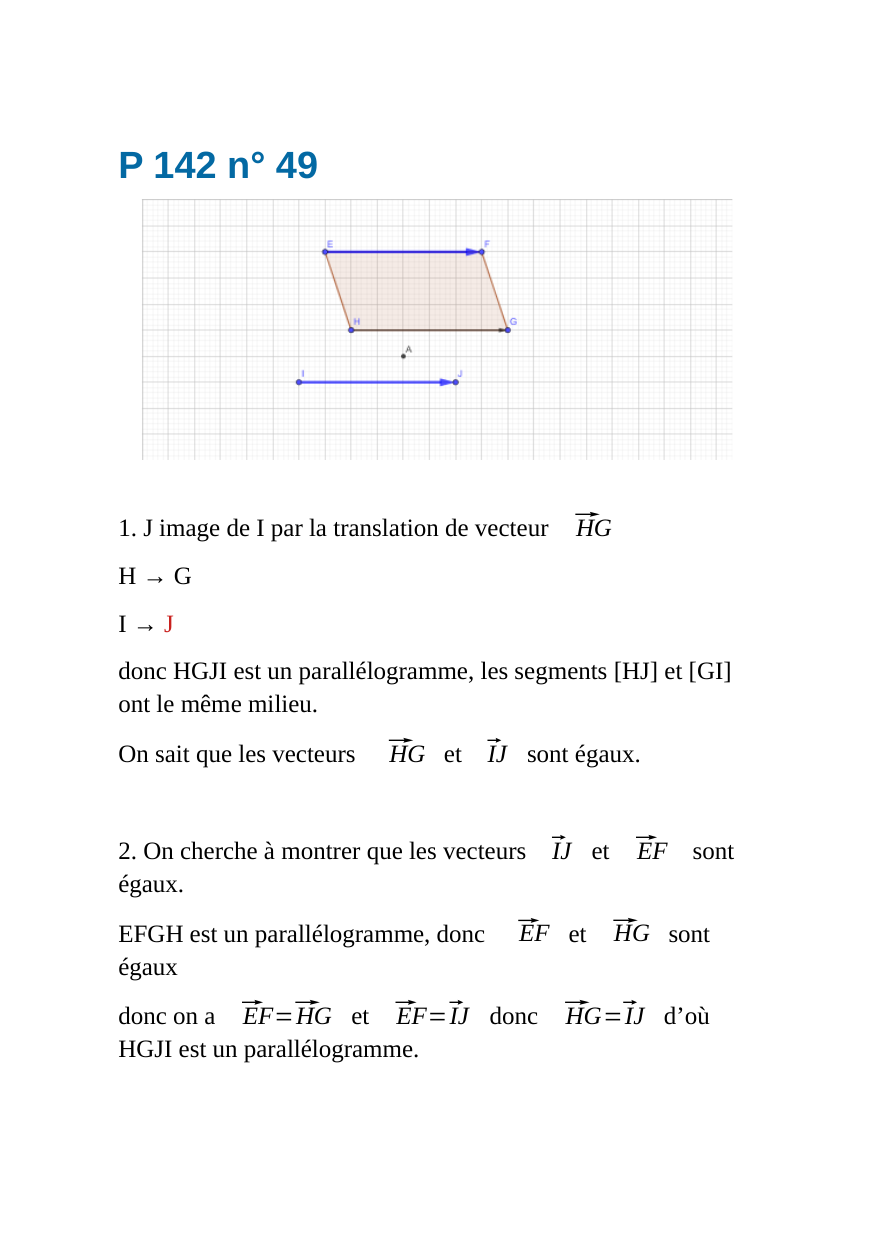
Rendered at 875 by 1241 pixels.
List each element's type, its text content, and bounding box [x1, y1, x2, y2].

text donc HGJI est un parallélogramme, les segments [HJ] et [GI] ont le même milieu. [118, 656, 756, 718]
text I → J [118, 609, 756, 637]
text donc on a et donc d’où HGJI est un parallélogramme. [118, 999, 756, 1063]
text H → G [118, 561, 756, 590]
text 2. On cherche à montrer que les vecteurs et sont égaux. [118, 834, 756, 898]
text 1. J image de I par la translation de vecteur [118, 512, 756, 542]
text EFGH est un parallélogramme, donc et sont égaux [118, 917, 756, 980]
text On sait que les vecteurs et sont égaux. [118, 737, 756, 768]
subtitle P 142 n° 49 [118, 143, 756, 187]
picture [141, 199, 733, 460]
